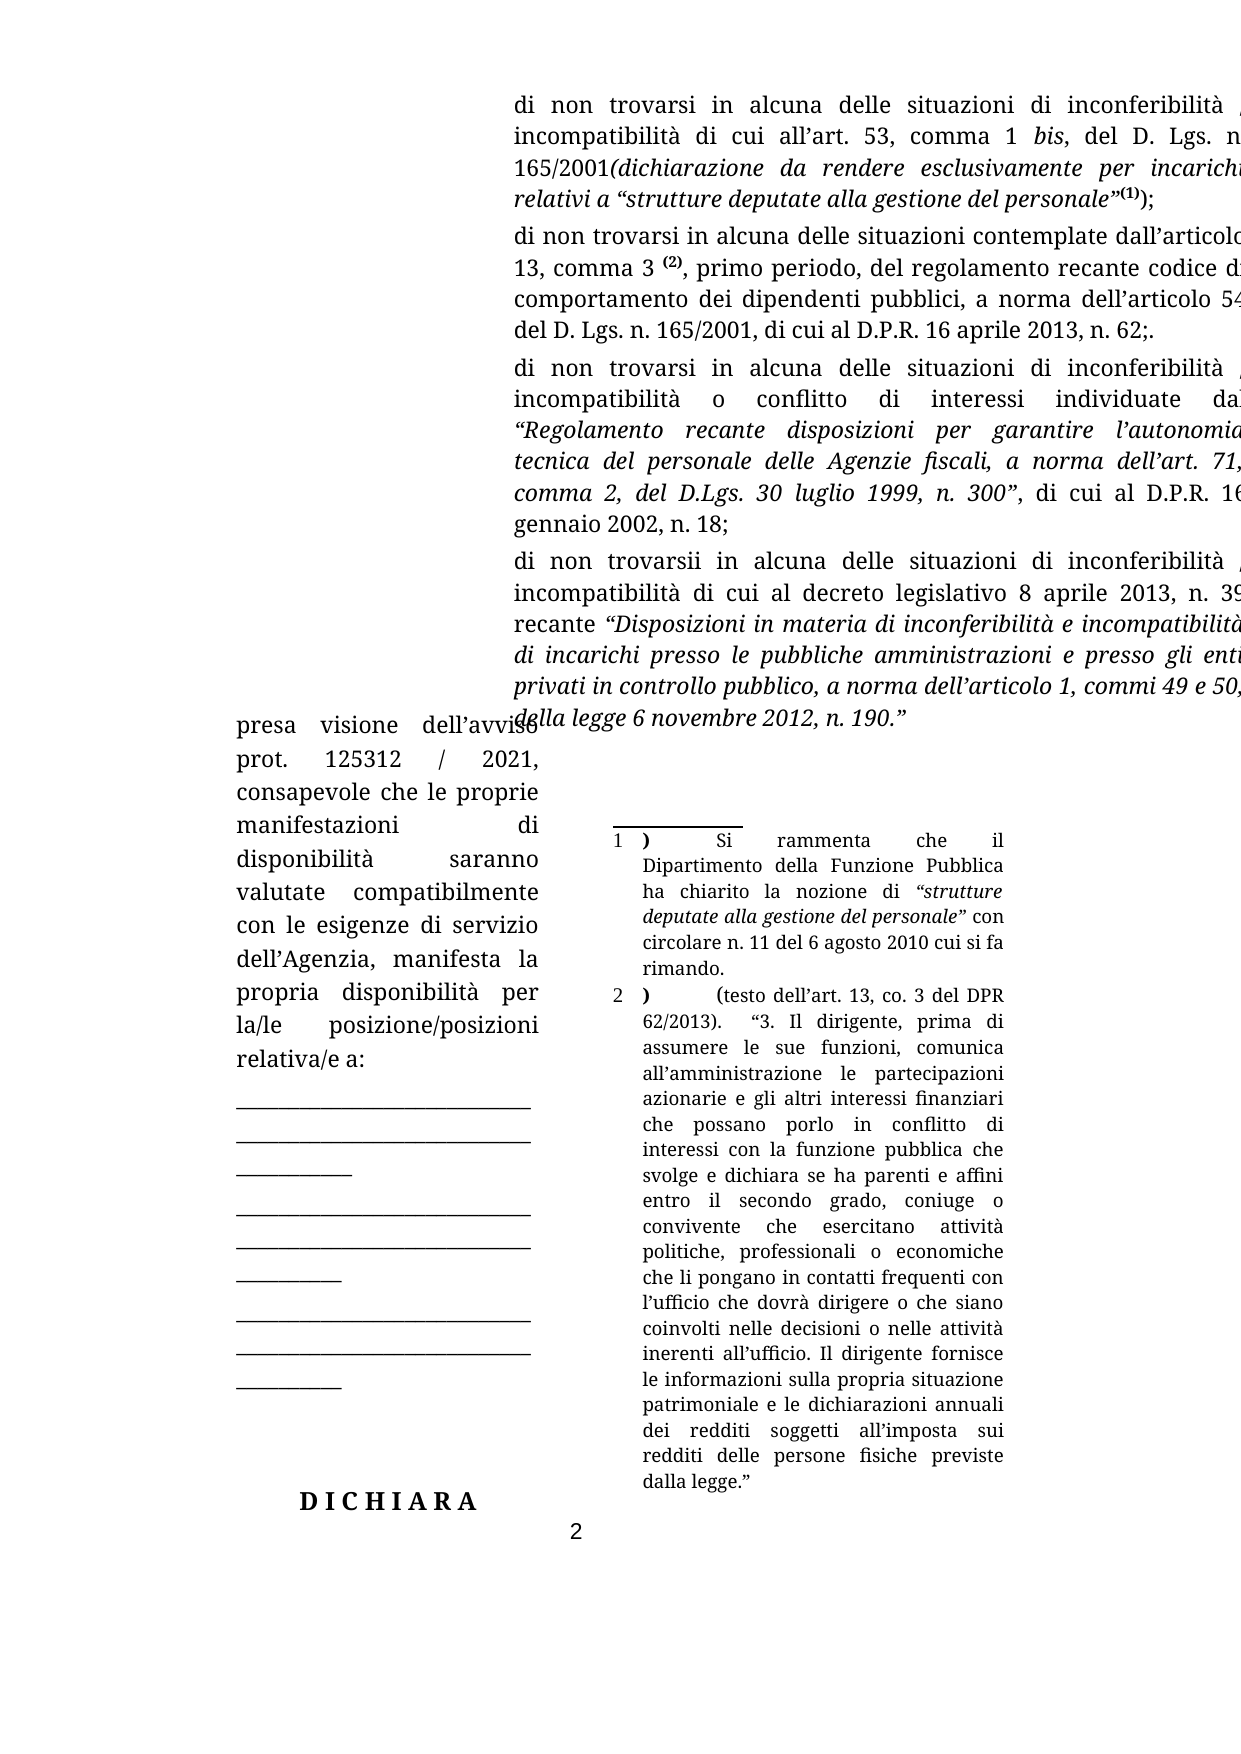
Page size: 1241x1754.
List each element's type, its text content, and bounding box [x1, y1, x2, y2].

list funzionario appartenente al ruolo dell’Agenzia in possesso dei requisiti di cui all’articolo 19, comma 6, del d.lgs. n.165/2001 [536, 88, 576, 691]
table_cell di non trovarsii in alcuna delle situazioni di inconferibilità / incompatibilità di cui al decreto legislativo 8 aprile 2013, n. 39 recante “Disposizioni in materia di inconferibilità e incompatibilità di incarichi presso le pubbliche amministrazioni e presso gli enti privati in controllo pubblico, a norma dell’articolo 1, commi 49 e 50, della legge 6 novembre 2012, n. 190.” [576, 545, 1240, 738]
text __________________________________________________________________ [236, 1186, 539, 1286]
text presa visione dell’avviso prot. 125312 / 2021, consapevole che le proprie manifestazioni di disponibilità saranno valutate compatibilmente con le esigenze di servizio dell’Agenzia, manifesta la propria disponibilità per la/le posizione/posizioni relativa/e a: [236, 707, 539, 1074]
text ___________________________________________________________________ [236, 1080, 539, 1180]
table_cell di non trovarsi in alcuna delle situazioni di inconferibilità / incompatibilità o conflitto di interessi individuate dal “Regolamento recante disposizioni per garantire l’autonomia tecnica del personale delle Agenzie fiscali, a norma dell’art. 71, comma 2, del D.Lgs. 30 luglio 1999, n. 300”, di cui al D.P.R. 16 gennaio 2002, n. 18; [576, 351, 1240, 545]
table_cell di non trovarsi in alcuna delle situazioni contemplate dall’articolo 13, comma 3 (), primo periodo, del regolamento recante codice di comportamento dei dipendenti pubblici, a norma dell’articolo 54 del D. Lgs. n. 165/2001, di cui al D.P.R. 16 aprile 2013, n. 62;. [576, 220, 1240, 351]
text __________________________________________________________________ [236, 1293, 539, 1393]
table_header di non trovarsi in alcuna delle situazioni di inconferibilità / incompatibilità di cui all’art. 53, comma 1 bis, del D. Lgs. n. 165/2001(dichiarazione da rendere esclusivamente per incarichi relativi a “strutture deputate alla gestione del personale”()); [576, 89, 1240, 220]
text D I C H I A R A [236, 1482, 539, 1518]
